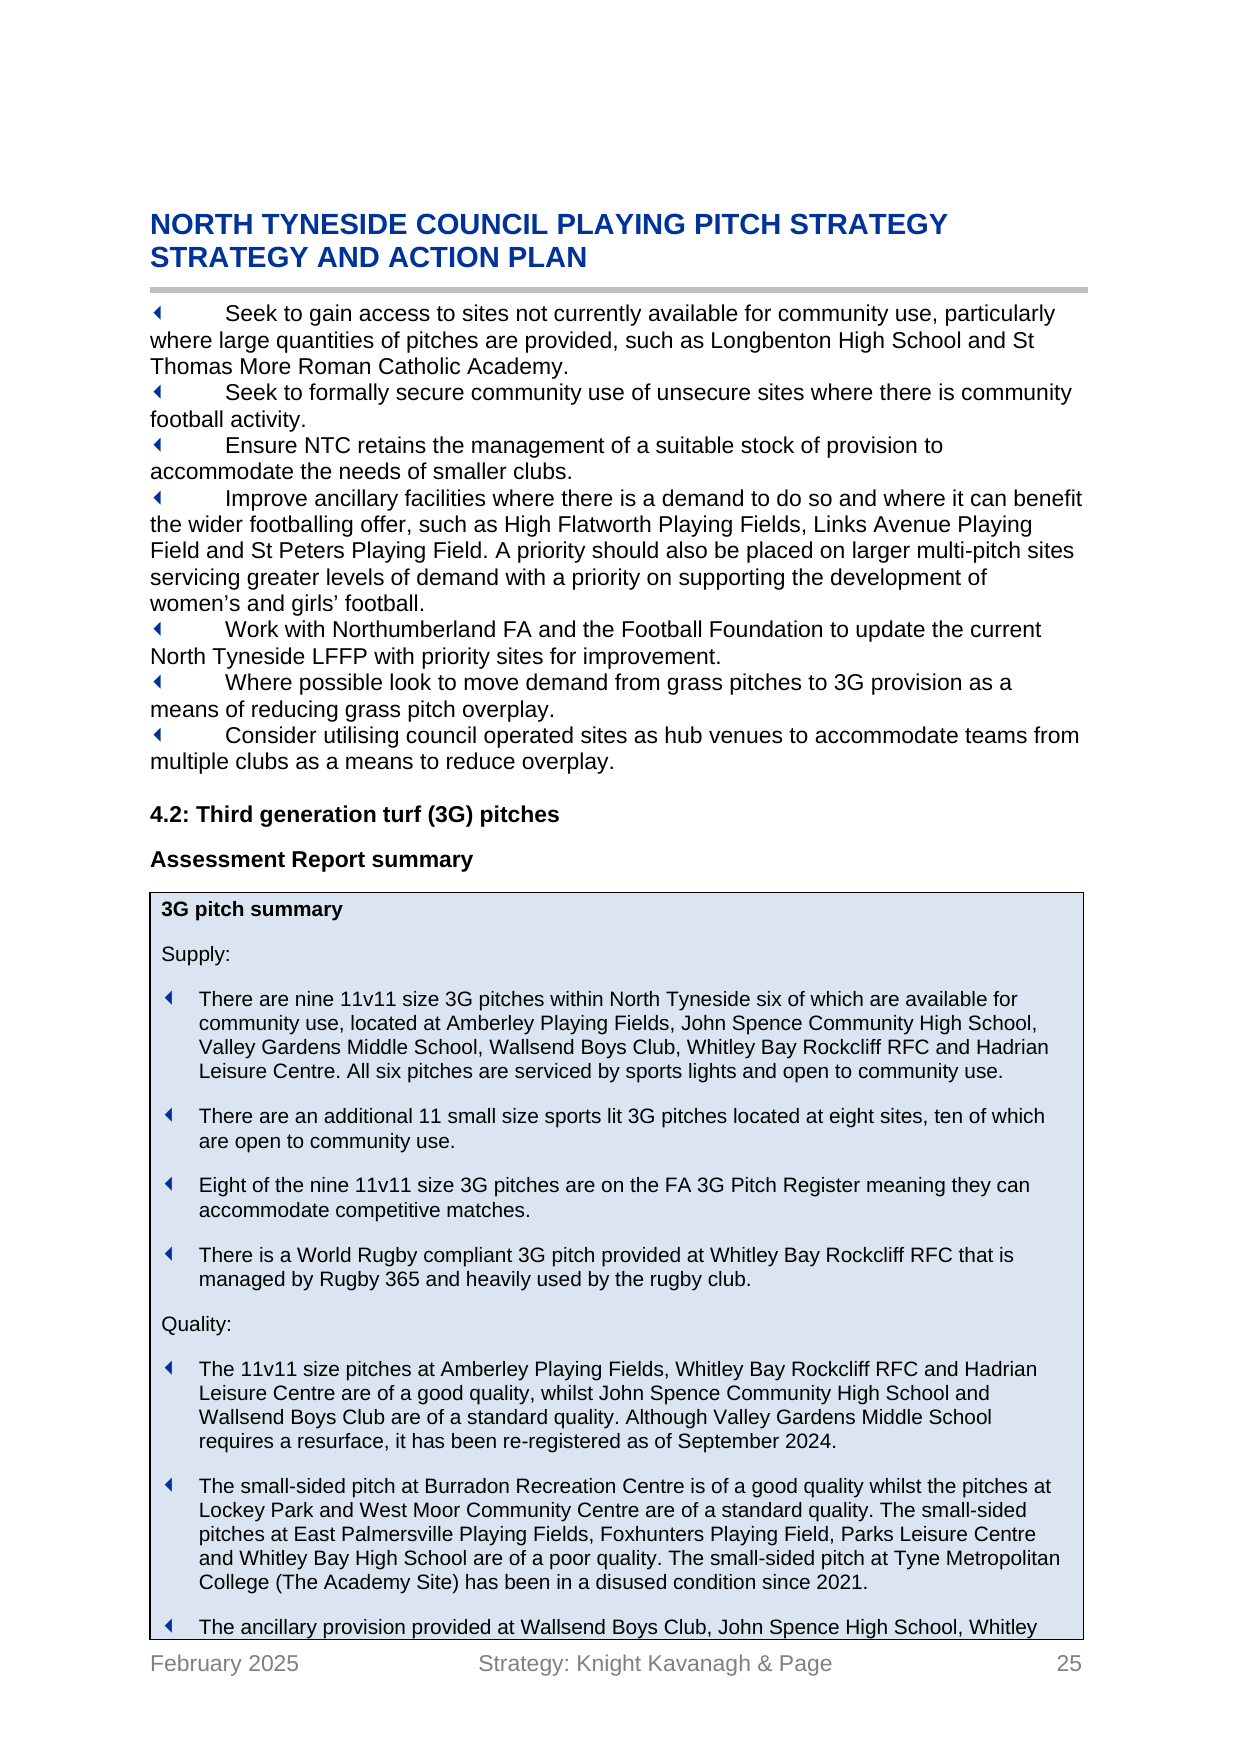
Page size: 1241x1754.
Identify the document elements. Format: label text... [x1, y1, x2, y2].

list Where possible look to move demand from grass pitches to 3G provision as a means of reducing grass pitch overplay. [150, 669, 1083, 722]
list Ensure NTC retains the management of a suitable stock of provision to accommodate the needs of smaller clubs. [150, 432, 1083, 485]
list Seek to formally secure community use of unsecure sites where there is community football activity. [150, 379, 1083, 432]
text Assessment Report summary [150, 846, 1093, 873]
list Work with Northumberland FA and the Football Foundation to update the current North Tyneside LFFP with priority sites for improvement. [150, 616, 1083, 669]
subtitle 4.2: Third generation turf (3G) pitches [150, 801, 1093, 827]
list Improve ancillary facilities where there is a demand to do so and where it can benefit the wider footballing offer, such as High Flatworth Playing Fields, Links Avenue Playing Field and St Peters Playing Field. A priority should also be placed on larger multi-pitch sites servicing greater levels of demand with a priority on supporting the development of women’s and girls’ football. [150, 485, 1083, 616]
list Seek to gain access to sites not currently available for community use, particularly where large quantities of pitches are provided, such as Longbenton High School and St Thomas More Roman Catholic Academy. [150, 300, 1083, 379]
list Consider utilising council operated sites as hub venues to accommodate teams from multiple clubs as a means to reduce overplay. [150, 722, 1083, 774]
table_header 3G pitch summary Supply: There are nine 11v11 size 3G pitches within North Tyneside six of which are available for community use, located at Amberley Playing Fields, John Spence Community High School, Valley Gardens Middle School, Wallsend Boys Club, Whitley Bay Rockcliff RFC and Hadrian Leisure Centre. All six pitches are serviced by sports lights and open to community use. There are an additional 11 small size sports lit 3G pitches located at eight sites, ten of which are open to community use. Eight of the nine 11v11 size 3G pitches are on the FA 3G Pitch Register meaning they can accommodate competitive matches. There is a World Rugby compliant 3G pitch provided at Whitley Bay Rockcliff RFC that is managed by Rugby 365 and heavily used by the rugby club. Quality: The 11v11 size pitches at Amberley Playing Fields, Whitley Bay Rockcliff RFC and Hadrian Leisure Centre are of a good quality, whilst John Spence Community High School and Wallsend Boys Club are of a standard quality. Although Valley Gardens Middle School requires a resurface, it has been re-registered as of September 2024. The small-sided pitch at Burradon Recreation Centre is of a good quality whilst the pitches at Lockey Park and West Moor Community Centre are of a standard quality. The small-sided pitches at East Palmersville Playing Fields, Foxhunters Playing Field, Parks Leisure Centre and Whitley Bay High School are of a poor quality. The small-sided pitch at Tyne Metropolitan College (The Academy Site) has been in a disused condition since 2021. The ancillary provision provided at Wallsend Boys Club, John Spence High School, Whitley [151, 893, 1083, 1639]
